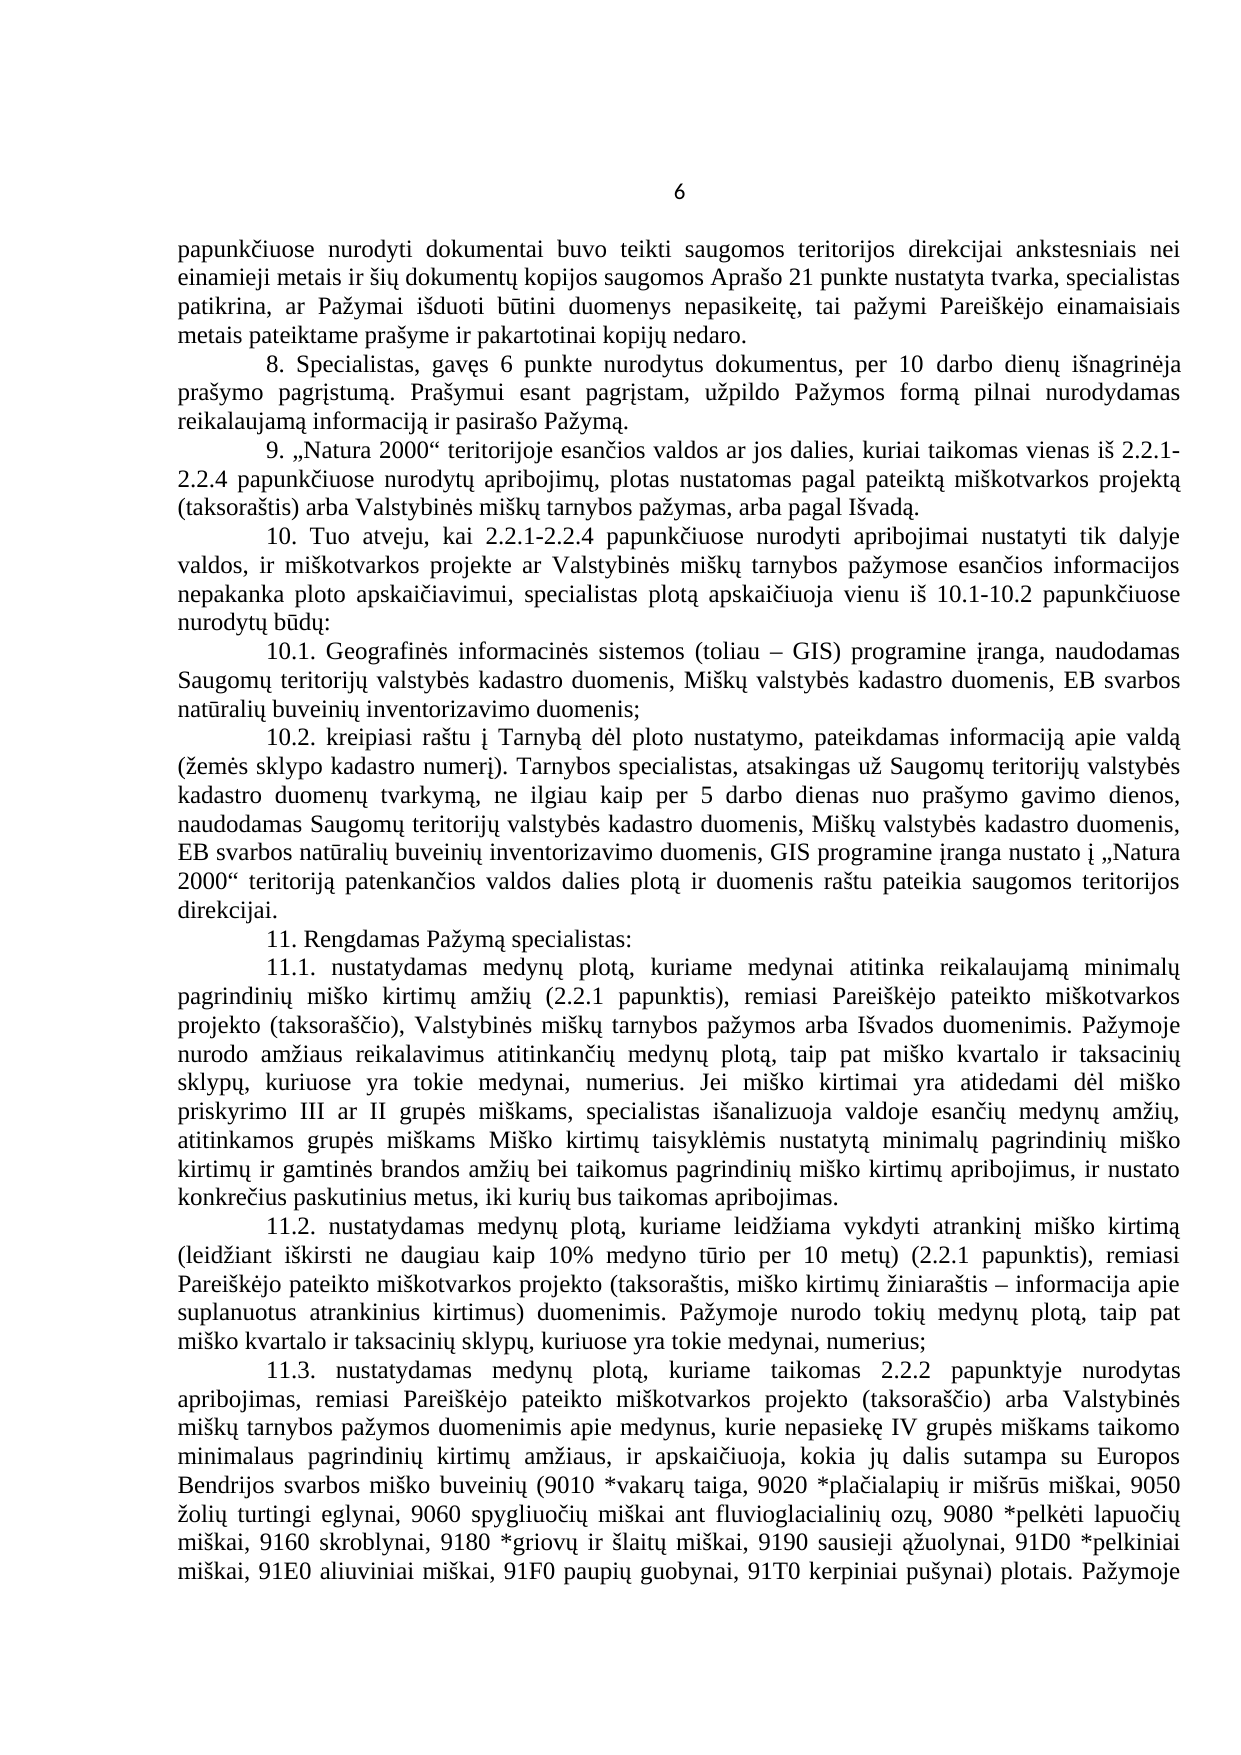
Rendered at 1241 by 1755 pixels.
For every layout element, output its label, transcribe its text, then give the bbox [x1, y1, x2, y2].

text 10.2. kreipiasi raštu į Tarnybą dėl ploto nustatymo, pateikdamas informaciją apie valdą (žemės sklypo kadastro numerį). Tarnybos specialistas, atsakingas už Saugomų teritorijų valstybės kadastro duomenų tvarkymą, ne ilgiau kaip per 5 darbo dienas nuo prašymo gavimo dienos, naudodamas Saugomų teritorijų valstybės kadastro duomenis, Miškų valstybės kadastro duomenis, EB svarbos natūralių buveinių inventorizavimo duomenis, GIS programine įranga nustato į „Natura 2000“ teritoriją patenkančios valdos dalies plotą ir duomenis raštu pateikia saugomos teritorijos direkcijai. [177, 722, 1181, 924]
text 10. Tuo atveju, kai 2.2.1-2.2.4 papunkčiuose nurodyti apribojimai nustatyti tik dalyje valdos, ir miškotvarkos projekte ar Valstybinės miškų tarnybos pažymose esančios informacijos nepakanka ploto apskaičiavimui, specialistas plotą apskaičiuoja vienu iš 10.1-10.2 papunkčiuose nurodytų būdų: [177, 521, 1181, 636]
text 11.1. nustatydamas medynų plotą, kuriame medynai atitinka reikalaujamą minimalų pagrindinių miško kirtimų amžių (2.2.1 papunktis), remiasi Pareiškėjo pateikto miškotvarkos projekto (taksoraščio), Valstybinės miškų tarnybos pažymos arba Išvados duomenimis. Pažymoje nurodo amžiaus reikalavimus atitinkančių medynų plotą, taip pat miško kvartalo ir taksacinių sklypų, kuriuose yra tokie medynai, numerius. Jei miško kirtimai yra atidedami dėl miško priskyrimo III ar II grupės miškams, specialistas išanalizuoja valdoje esančių medynų amžių, atitinkamos grupės miškams Miško kirtimų taisyklėmis nustatytą minimalų pagrindinių miško kirtimų ir gamtinės brandos amžių bei taikomus pagrindinių miško kirtimų apribojimus, ir nustato konkrečius paskutinius metus, iki kurių bus taikomas apribojimas. [177, 952, 1181, 1211]
text 11.3. nustatydamas medynų plotą, kuriame taikomas 2.2.2 papunktyje nurodytas apribojimas, remiasi Pareiškėjo pateikto miškotvarkos projekto (taksoraščio) arba Valstybinės miškų tarnybos pažymos duomenimis apie medynus, kurie nepasiekę IV grupės miškams taikomo minimalaus pagrindinių kirtimų amžiaus, ir apskaičiuoja, kokia jų dalis sutampa su Europos Bendrijos svarbos miško buveinių (9010 *vakarų taiga, 9020 *plačialapių ir mišrūs miškai, 9050 žolių turtingi eglynai, 9060 spygliuočių miškai ant fluvioglacialinių ozų, 9080 *pelkėti lapuočių miškai, 9160 skroblynai, 9180 *griovų ir šlaitų miškai, 9190 sausieji ąžuolynai, 91D0 *pelkiniai miškai, 91E0 aliuviniai miškai, 91F0 paupių guobynai, 91T0 kerpiniai pušynai) plotais. Pažymoje [177, 1355, 1181, 1585]
text 8. Specialistas, gavęs 6 punkte nurodytus dokumentus, per 10 darbo dienų išnagrinėja prašymo pagrįstumą. Prašymui esant pagrįstam, užpildo Pažymos formą pilnai nurodydamas reikalaujamą informaciją ir pasirašo Pažymą. [177, 349, 1181, 435]
text papunkčiuose nurodyti dokumentai buvo teikti saugomos teritorijos direkcijai ankstesniais nei einamieji metais ir šių dokumentų kopijos saugomos Aprašo 21 punkte nustatyta tvarka, specialistas patikrina, ar Pažymai išduoti būtini duomenys nepasikeitę, tai pažymi Pareiškėjo einamaisiais metais pateiktame prašyme ir pakartotinai kopijų nedaro. [177, 234, 1181, 349]
text 11.2. nustatydamas medynų plotą, kuriame leidžiama vykdyti atrankinį miško kirtimą (leidžiant iškirsti ne daugiau kaip 10% medyno tūrio per 10 metų) (2.2.1 papunktis), remiasi Pareiškėjo pateikto miškotvarkos projekto (taksoraštis, miško kirtimų žiniaraštis – informacija apie suplanuotus atrankinius kirtimus) duomenimis. Pažymoje nurodo tokių medynų plotą, taip pat miško kvartalo ir taksacinių sklypų, kuriuose yra tokie medynai, numerius; [177, 1211, 1181, 1355]
text 9. „Natura 2000“ teritorijoje esančios valdos ar jos dalies, kuriai taikomas vienas iš 2.2.1-2.2.4 papunkčiuose nurodytų apribojimų, plotas nustatomas pagal pateiktą miškotvarkos projektą (taksoraštis) arba Valstybinės miškų tarnybos pažymas, arba pagal Išvadą. [177, 435, 1181, 521]
text 10.1. Geografinės informacinės sistemos (toliau – GIS) programine įranga, naudodamas Saugomų teritorijų valstybės kadastro duomenis, Miškų valstybės kadastro duomenis, EB svarbos natūralių buveinių inventorizavimo duomenis; [177, 636, 1181, 722]
text 11. Rengdamas Pažymą specialistas: [177, 924, 1181, 952]
